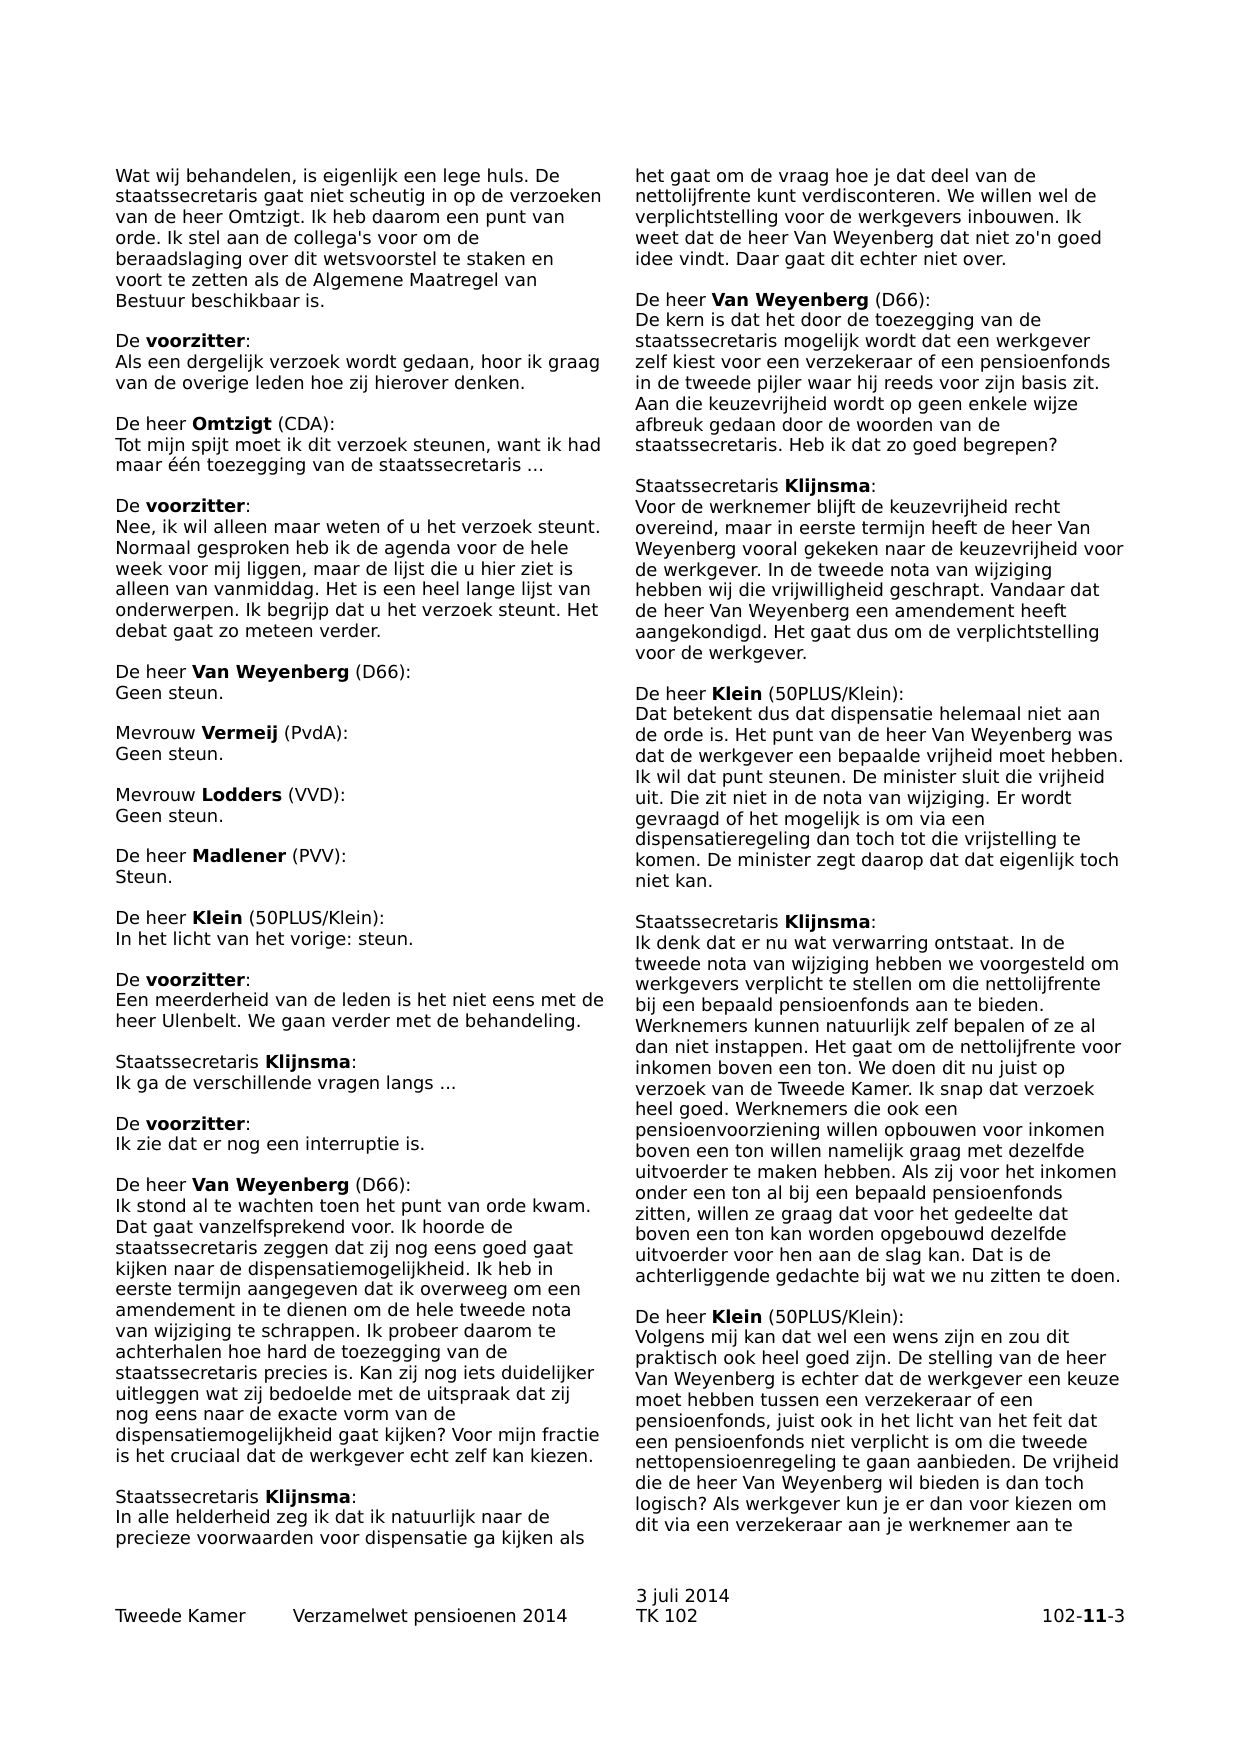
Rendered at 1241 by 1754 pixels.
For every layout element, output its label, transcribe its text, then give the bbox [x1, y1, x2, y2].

text Als een dergelijk verzoek wordt gedaan, hoor ik graag van de overige leden hoe zij hierover denken. [115, 352, 605, 393]
text Staatssecretaris Klijnsma: [115, 1052, 605, 1073]
text het gaat om de vraag hoe je dat deel van de nettolijfrente kunt verdisconteren. We willen wel de verplichtstelling voor de werkgevers inbouwen. Ik weet dat de heer Van Weyenberg dat niet zo'n goed idee vindt. Daar gaat dit echter niet over. [635, 165, 1125, 269]
text Voor de werknemer blijft de keuzevrijheid recht overeind, maar in eerste termijn heeft de heer Van Weyenberg vooral gekeken naar de keuzevrijheid voor de werkgever. In de tweede nota van wijziging hebben wij die vrijwilligheid geschrapt. Vandaar dat de heer Van Weyenberg een amendement heeft aangekondigd. Het gaat dus om de verplichtstelling voor de werkgever. [635, 497, 1125, 663]
text Een meerderheid van de leden is het niet eens met de heer Ulenbelt. We gaan verder met de behandeling. [115, 990, 605, 1032]
text De voorzitter: [115, 969, 605, 990]
text Geen steun. [115, 806, 605, 826]
text Ik denk dat er nu wat verwarring ontstaat. In de tweede nota van wijziging hebben we voorgesteld om werkgevers verplicht te stellen om die nettolijfrente bij een bepaald pensioenfonds aan te bieden. Werknemers kunnen natuurlijk zelf bepalen of ze al dan niet instappen. Het gaat om de nettolijfrente voor inkomen boven een ton. We doen dit nu juist op verzoek van de Tweede Kamer. Ik snap dat verzoek heel goed. Werknemers die ook een pensioenvoorziening willen opbouwen voor inkomen boven een ton willen namelijk graag met dezelfde uitvoerder te maken hebben. Als zij voor het inkomen onder een ton al bij een bepaald pensioenfonds zitten, willen ze graag dat voor het gedeelte dat boven een ton kan worden opgebouwd dezelfde uitvoerder voor hen aan de slag kan. Dat is de achterliggende gedachte bij wat we nu zitten te doen. [635, 932, 1125, 1287]
text Staatssecretaris Klijnsma: [635, 912, 1125, 932]
text Volgens mij kan dat wel een wens zijn en zou dit praktisch ook heel goed zijn. De stelling van de heer Van Weyenberg is echter dat de werkgever een keuze moet hebben tussen een verzekeraar of een pensioenfonds, juist ook in het licht van het feit dat een pensioenfonds niet verplicht is om die tweede nettopensioenregeling te gaan aanbieden. De vrijheid die de heer Van Weyenberg wil bieden is dan toch logisch? Als werkgever kun je er dan voor kiezen om dit via een verzekeraar aan je werknemer aan te [635, 1327, 1125, 1536]
text De voorzitter: [115, 496, 605, 517]
text De heer Madlener (PVV): [115, 846, 605, 867]
text Nee, ik wil alleen maar weten of u het verzoek steunt. Normaal gesproken heb ik de agenda voor de hele week voor mij liggen, maar de lijst die u hier ziet is alleen van vanmiddag. Het is een heel lange lijst van onderwerpen. Ik begrijp dat u het verzoek steunt. Het debat gaat zo meteen verder. [115, 517, 605, 642]
text Staatssecretaris Klijnsma: [635, 476, 1125, 497]
text De heer Klein (50PLUS/Klein): [115, 908, 605, 929]
text Ik zie dat er nog een interruptie is. [115, 1134, 605, 1155]
text Ik stond al te wachten toen het punt van orde kwam. Dat gaat vanzelfsprekend voor. Ik hoorde de staatssecretaris zeggen dat zij nog eens goed gaat kijken naar de dispensatiemogelijkheid. Ik heb in eerste termijn aangegeven dat ik overweeg om een amendement in te dienen om de hele tweede nota van wijziging te schrappen. Ik probeer daarom te achterhalen hoe hard de toezegging van de staatssecretaris precies is. Kan zij nog iets duidelijker uitleggen wat zij bedoelde met de uitspraak dat zij nog eens naar de exacte vorm van de dispensatiemogelijkheid gaat kijken? Voor mijn fractie is het cruciaal dat de werkgever echt zelf kan kiezen. [115, 1196, 605, 1467]
text De heer Klein (50PLUS/Klein): [635, 683, 1125, 704]
text Ik ga de verschillende vragen langs ... [115, 1073, 605, 1093]
text De heer Van Weyenberg (D66): [115, 662, 605, 682]
text Staatssecretaris Klijnsma: [115, 1487, 605, 1507]
text Steun. [115, 867, 605, 888]
text In alle helderheid zeg ik dat ik natuurlijk naar de precieze voorwaarden voor dispensatie ga kijken als [115, 1507, 605, 1549]
text De heer Omtzigt (CDA): [115, 413, 605, 434]
text De voorzitter: [115, 331, 605, 352]
text Geen steun. [115, 682, 605, 703]
text De heer Klein (50PLUS/Klein): [635, 1307, 1125, 1327]
text De heer Van Weyenberg (D66): [635, 289, 1125, 310]
text De voorzitter: [115, 1113, 605, 1134]
text Mevrouw Lodders (VVD): [115, 785, 605, 806]
text De kern is dat het door de toezegging van de staatssecretaris mogelijk wordt dat een werkgever zelf kiest voor een verzekeraar of een pensioenfonds in de tweede pijler waar hij reeds voor zijn basis zit. Aan die keuzevrijheid wordt op geen enkele wijze afbreuk gedaan door de woorden van de staatssecretaris. Heb ik dat zo goed begrepen? [635, 310, 1125, 456]
text Tot mijn spijt moet ik dit verzoek steunen, want ik had maar één toezegging van de staatssecretaris ... [115, 434, 605, 476]
text Geen steun. [115, 744, 605, 765]
text Dat betekent dus dat dispensatie helemaal niet aan de orde is. Het punt van de heer Van Weyenberg was dat de werkgever een bepaalde vrijheid moet hebben. Ik wil dat punt steunen. De minister sluit die vrijheid uit. Die zit niet in de nota van wijziging. Er wordt gevraagd of het mogelijk is om via een dispensatieregeling dan toch tot die vrijstelling te komen. De minister zegt daarop dat dat eigenlijk toch niet kan. [635, 704, 1125, 892]
text Wat wij behandelen, is eigenlijk een lege huls. De staatssecretaris gaat niet scheutig in op de verzoeken van de heer Omtzigt. Ik heb daarom een punt van orde. Ik stel aan de collega's voor om de beraadslaging over dit wetsvoorstel te staken en voort te zetten als de Algemene Maatregel van Bestuur beschikbaar is. [115, 165, 605, 311]
text In het licht van het vorige: steun. [115, 929, 605, 949]
text De heer Van Weyenberg (D66): [115, 1175, 605, 1196]
text Mevrouw Vermeij (PvdA): [115, 723, 605, 744]
